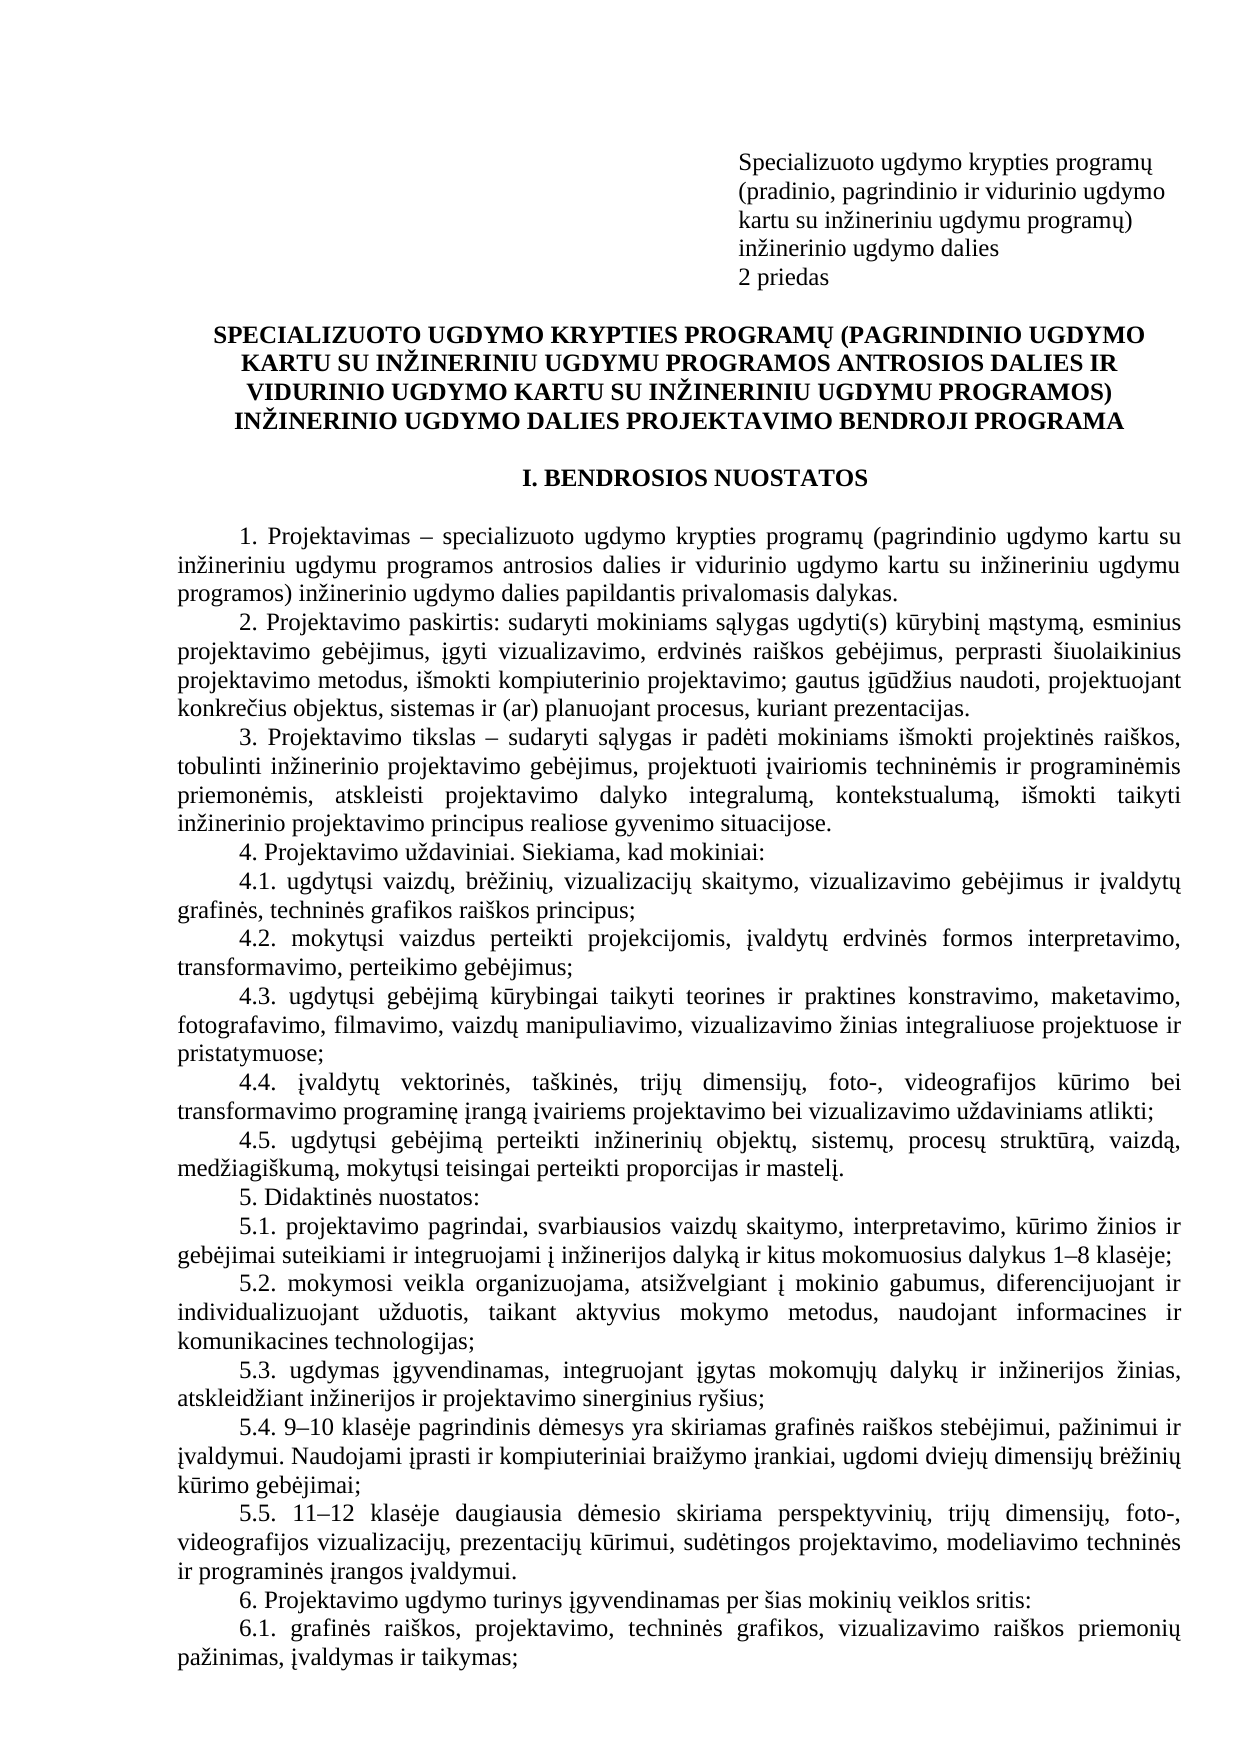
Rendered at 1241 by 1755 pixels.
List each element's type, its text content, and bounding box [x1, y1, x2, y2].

text inžinerinio ugdymo dalies [738, 233, 1182, 262]
text 4. Projektavimo uždaviniai. Siekiama, kad mokiniai: [177, 837, 1182, 866]
text 5. Didaktinės nuostatos: [177, 1182, 1182, 1211]
text 1. Projektavimas – specializuoto ugdymo krypties programų (pagrindinio ugdymo kartu su inžineriniu ugdymu programos antrosios dalies ir vidurinio ugdymo kartu su inžineriniu ugdymu programos) inžinerinio ugdymo dalies papildantis privalomasis dalykas. [177, 521, 1182, 607]
text 5.3. ugdymas įgyvendinamas, integruojant įgytas mokomųjų dalykų ir inžinerijos žinias, atskleidžiant inžinerijos ir projektavimo sinerginius ryšius; [177, 1355, 1182, 1412]
text 5.5. 11–12 klasėje daugiausia dėmesio skiriama perspektyvinių, trijų dimensijų, foto-, videografijos vizualizacijų, prezentacijų kūrimui, sudėtingos projektavimo, modeliavimo techninės ir programinės įrangos įvaldymui. [177, 1498, 1182, 1585]
text 6. Projektavimo ugdymo turinys įgyvendinamas per šias mokinių veiklos sritis: [177, 1585, 1182, 1613]
text Specializuoto ugdymo krypties programų [738, 147, 1182, 176]
text 4.4. įvaldytų vektorinės, taškinės, trijų dimensijų, foto-, videografijos kūrimo bei transformavimo programinę įrangą įvairiems projektavimo bei vizualizavimo uždaviniams atlikti; [177, 1067, 1182, 1125]
text 5.4. 9–10 klasėje pagrindinis dėmesys yra skiriamas grafinės raiškos stebėjimui, pažinimui ir įvaldymui. Naudojami įprasti ir kompiuteriniai braižymo įrankiai, ugdomi dviejų dimensijų brėžinių kūrimo gebėjimai; [177, 1412, 1182, 1498]
text 4.2. mokytųsi vaizdus perteikti projekcijomis, įvaldytų erdvinės formos interpretavimo, transformavimo, perteikimo gebėjimus; [177, 923, 1182, 981]
text 4.3. ugdytųsi gebėjimą kūrybingai taikyti teorines ir praktines konstravimo, maketavimo, fotografavimo, filmavimo, vaizdų manipuliavimo, vizualizavimo žinias integraliuose projektuose ir pristatymuose; [177, 981, 1182, 1067]
text I. BENDROSIOS NUOSTATOS [214, 463, 1182, 492]
text 3. Projektavimo tikslas – sudaryti sąlygas ir padėti mokiniams išmokti projektinės raiškos, tobulinti inžinerinio projektavimo gebėjimus, projektuoti įvairiomis techninėmis ir programinėmis priemonėmis, atskleisti projektavimo dalyko integralumą, kontekstualumą, išmokti taikyti inžinerinio projektavimo principus realiose gyvenimo situacijose. [177, 722, 1182, 837]
text 2 priedas [738, 262, 1182, 291]
text (pradinio, pagrindinio ir vidurinio ugdymo [738, 176, 1182, 205]
text SPECIALIZUOTO UGDYMO KRYPTIES PROGRAMŲ (PAGRINDINIO UGDYMO KARTU SU INŽINERINIU UGDYMU PROGRAMOS ANTROSIOS DALIES IR VIDURINIO UGDYMO KARTU SU INŽINERINIU UGDYMU PROGRAMOS) INŽINERINIO UGDYMO DALIES PROJEKTAVIMO BENDROJI PROGRAMA [177, 320, 1182, 435]
text 5.2. mokymosi veikla organizuojama, atsižvelgiant į mokinio gabumus, diferencijuojant ir individualizuojant užduotis, taikant aktyvius mokymo metodus, naudojant informacines ir komunikacines technologijas; [177, 1268, 1182, 1355]
text 4.5. ugdytųsi gebėjimą perteikti inžinerinių objektų, sistemų, procesų struktūrą, vaizdą, medžiagiškumą, mokytųsi teisingai perteikti proporcijas ir mastelį. [177, 1125, 1182, 1182]
text kartu su inžineriniu ugdymu programų) [738, 205, 1182, 233]
text 6.1. grafinės raiškos, projektavimo, techninės grafikos, vizualizavimo raiškos priemonių pažinimas, įvaldymas ir taikymas; [177, 1613, 1182, 1671]
text 5.1. projektavimo pagrindai, svarbiausios vaizdų skaitymo, interpretavimo, kūrimo žinios ir gebėjimai suteikiami ir integruojami į inžinerijos dalyką ir kitus mokomuosius dalykus 1–8 klasėje; [177, 1211, 1182, 1268]
text 4.1. ugdytųsi vaizdų, brėžinių, vizualizacijų skaitymo, vizualizavimo gebėjimus ir įvaldytų grafinės, techninės grafikos raiškos principus; [177, 866, 1182, 923]
text 2. Projektavimo paskirtis: sudaryti mokiniams sąlygas ugdyti(s) kūrybinį mąstymą, esminius projektavimo gebėjimus, įgyti vizualizavimo, erdvinės raiškos gebėjimus, perprasti šiuolaikinius projektavimo metodus, išmokti kompiuterinio projektavimo; gautus įgūdžius naudoti, projektuojant konkrečius objektus, sistemas ir (ar) planuojant procesus, kuriant prezentacijas. [177, 607, 1182, 722]
